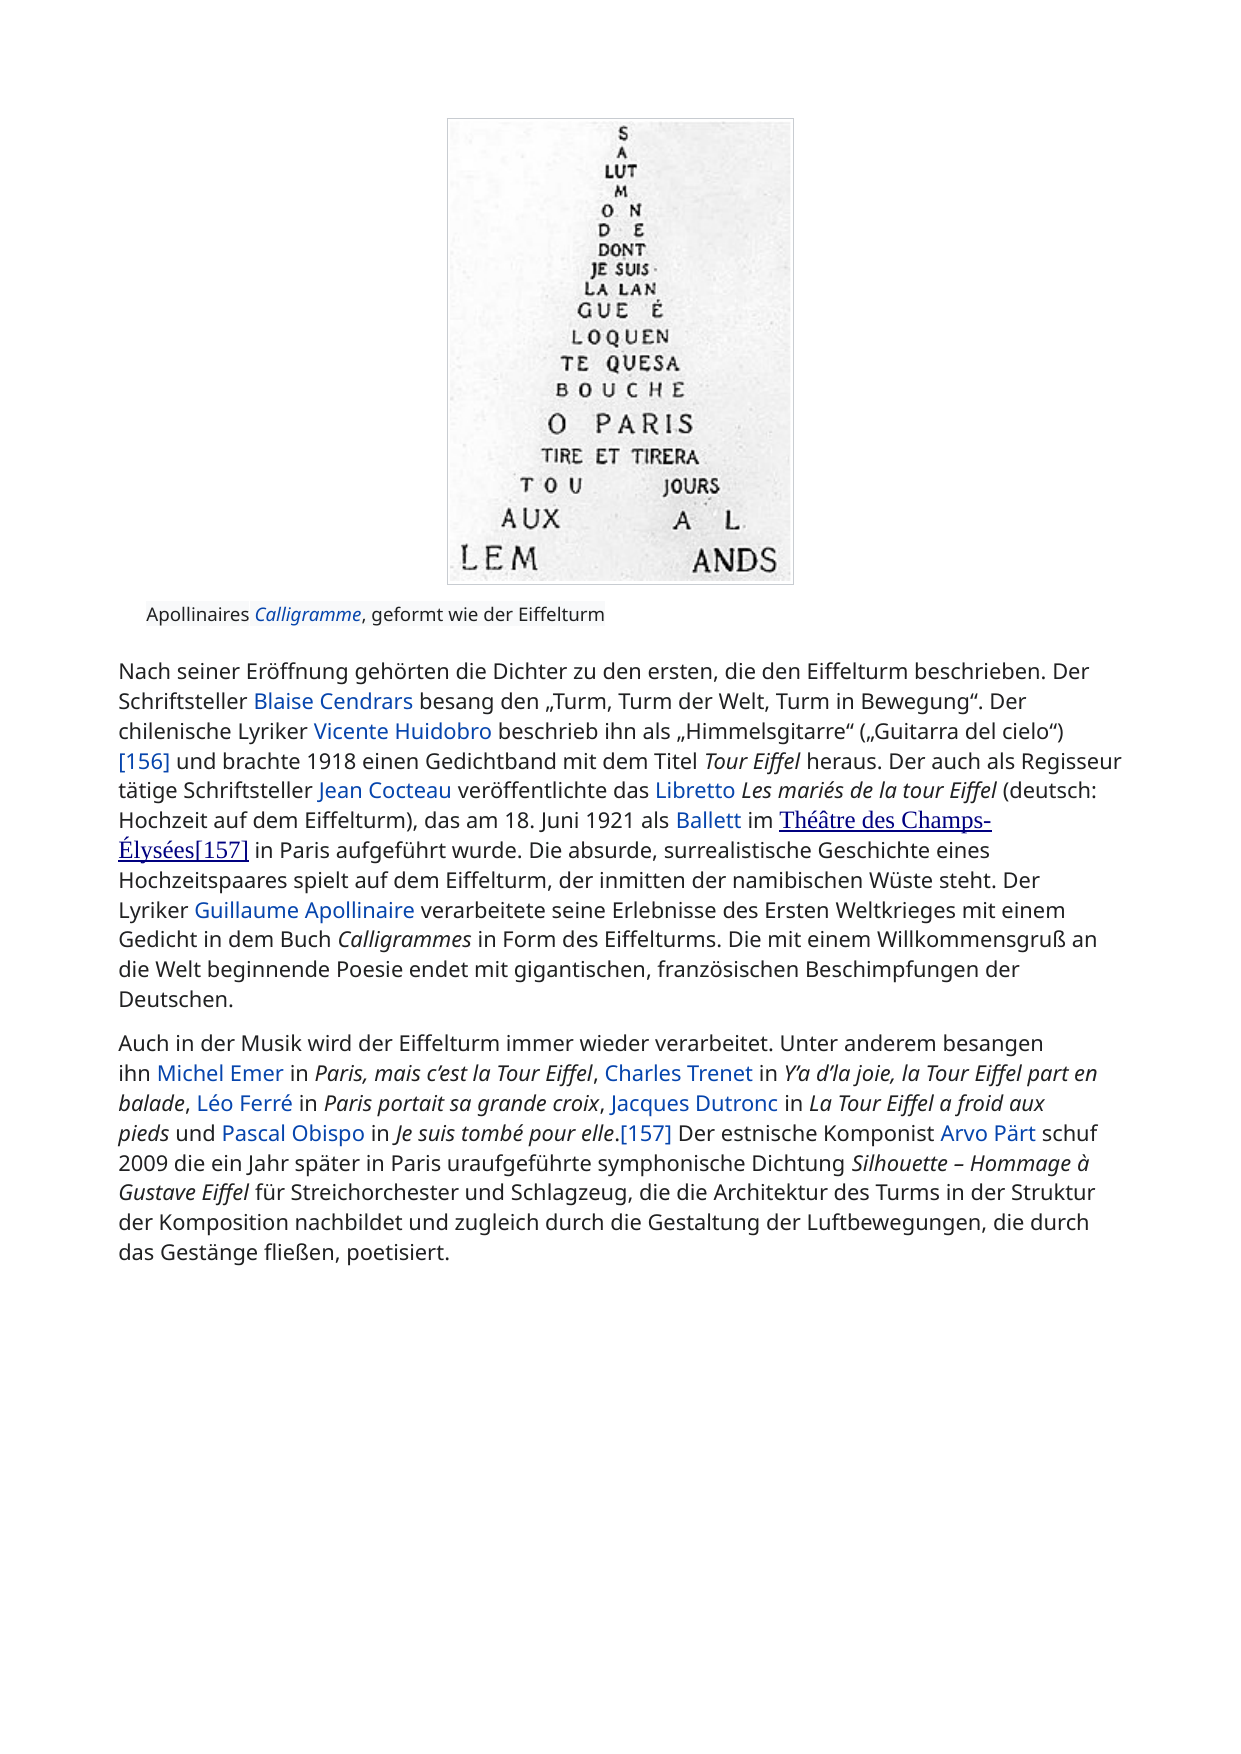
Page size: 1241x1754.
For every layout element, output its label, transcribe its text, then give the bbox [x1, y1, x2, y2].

text Nach seiner Eröffnung gehörten die Dichter zu den ersten, die den Eiffelturm beschrieben. Der Schriftsteller Blaise Cendrars besang den „Turm, Turm der Welt, Turm in Bewegung“. Der chilenische Lyriker Vicente Huidobro beschrieb ihn als „Himmelsgitarre“ („Guitarra del cielo“)[156] und brachte 1918 einen Gedichtband mit dem Titel Tour Eiffel heraus. Der auch als Regisseur tätige Schriftsteller Jean Cocteau veröffentlichte das Libretto Les mariés de la tour Eiffel (deutsch: Hochzeit auf dem Eiffelturm), das am 18. Juni 1921 als Ballett im Théâtre des Champs-Élysées[157] in Paris aufgeführt wurde. Die absurde, surrealistische Geschichte eines Hochzeitspaares spielt auf dem Eiffelturm, der inmitten der namibischen Wüste steht. Der Lyriker Guillaume Apollinaire verarbeitete seine Erlebnisse des Ersten Weltkrieges mit einem Gedicht in dem Buch Calligrammes in Form des Eiffelturms. Die mit einem Willkommensgruß an die Welt beginnende Poesie endet mit gigantischen, französischen Beschimpfungen der Deutschen. [118, 656, 1122, 1014]
text Apollinaires Calligramme, geformt wie der Eiffelturm [123, 601, 1122, 626]
picture [449, 121, 791, 581]
text Auch in der Musik wird der Eiffelturm immer wieder verarbeitet. Unter anderem besangen ihn Michel Emer in Paris, mais c’est la Tour Eiffel, Charles Trenet in Y’a d’la joie, la Tour Eiffel part en balade, Léo Ferré in Paris portait sa grande croix, Jacques Dutronc in La Tour Eiffel a froid aux pieds und Pascal Obispo in Je suis tombé pour elle.[157] Der estnische Komponist Arvo Pärt schuf 2009 die ein Jahr später in Paris uraufgeführte symphonische Dichtung Silhouette – Hommage à Gustave Eiffel für Streichorchester und Schlagzeug, die die Architektur des Turms in der Struktur der Komposition nachbildet und zugleich durch die Gestaltung der Luftbewegungen, die durch das Gestänge fließen, poetisiert. [118, 1028, 1122, 1267]
